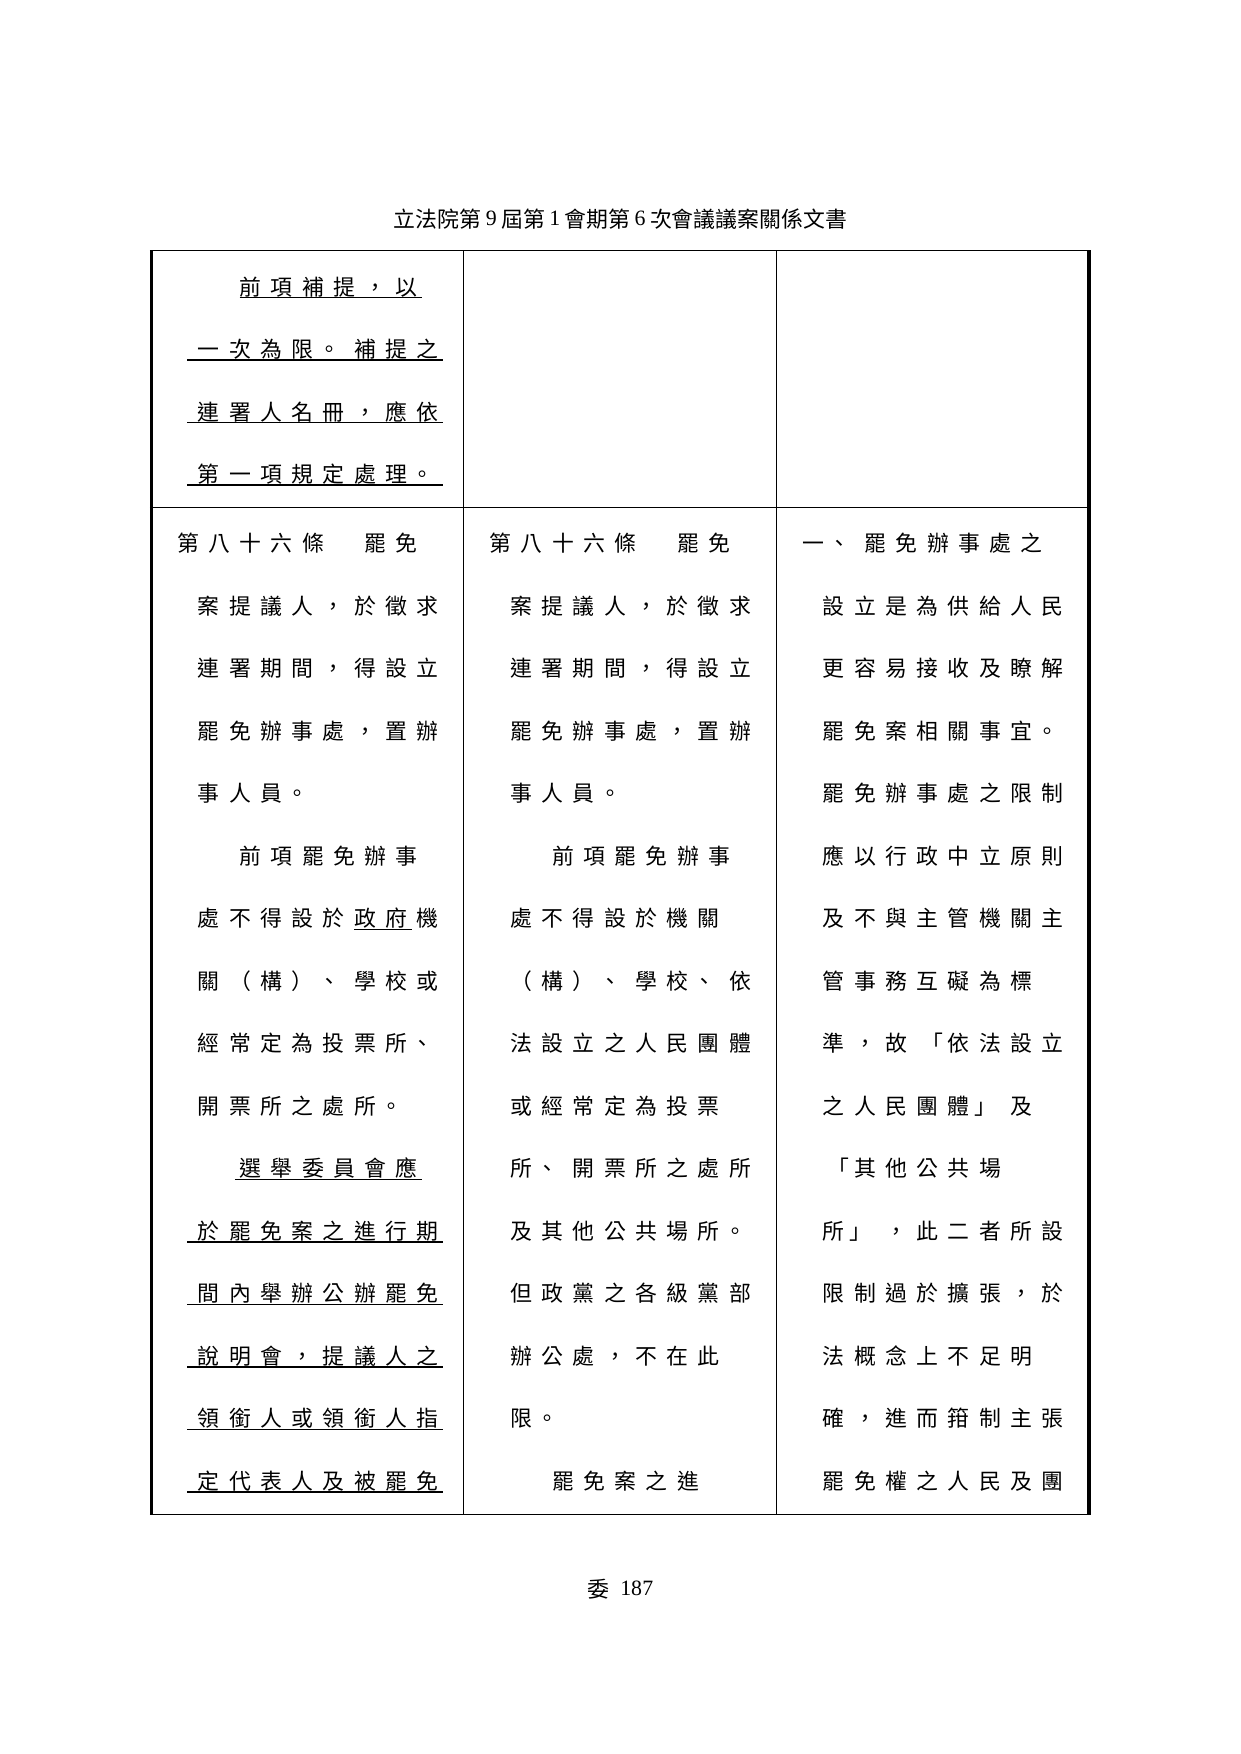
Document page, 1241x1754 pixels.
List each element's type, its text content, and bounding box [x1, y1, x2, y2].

table_cell 第八十六條 罷免案提議人，於徵求連署期間，得設立罷免辦事處，置辦事人員。 前項罷免辦事處不得設於政府機關（構）、學校或經常定為投票所、開票所之處所。 選舉委員會應於罷免案之進行期間內舉辦公辦罷免說明會，提議人之領銜人或領銜人指定代表人及被罷免 [153, 508, 463, 1514]
table_cell 一、罷免辦事處之設立是為供給人民更容易接收及瞭解罷免案相關事宜。罷免辦事處之限制應以行政中立原則及不與主管機關主管事務互礙為標準，故「依法設立之人民團體」及「其他公共場所」，此二者所設限制過於擴張，於法概念上不足明確，進而箝制主張罷免權之人民及團 [777, 508, 1087, 1514]
table_cell [777, 251, 1087, 507]
table_cell 前項補提，以一次為限。補提之連署人名冊，應依第一項規定處理。 [153, 251, 463, 507]
table_cell 第八十六條 罷免案提議人，於徵求連署期間，得設立罷免辦事處，置辦事人員。 前項罷免辦事處不得設於機關（構）、學校、依法設立之人民團體或經常定為投票所、開票所之處所及其他公共場所。但政黨之各級黨部辦公處，不在此限。 罷免案之進 [464, 508, 776, 1514]
table_cell [464, 251, 776, 507]
